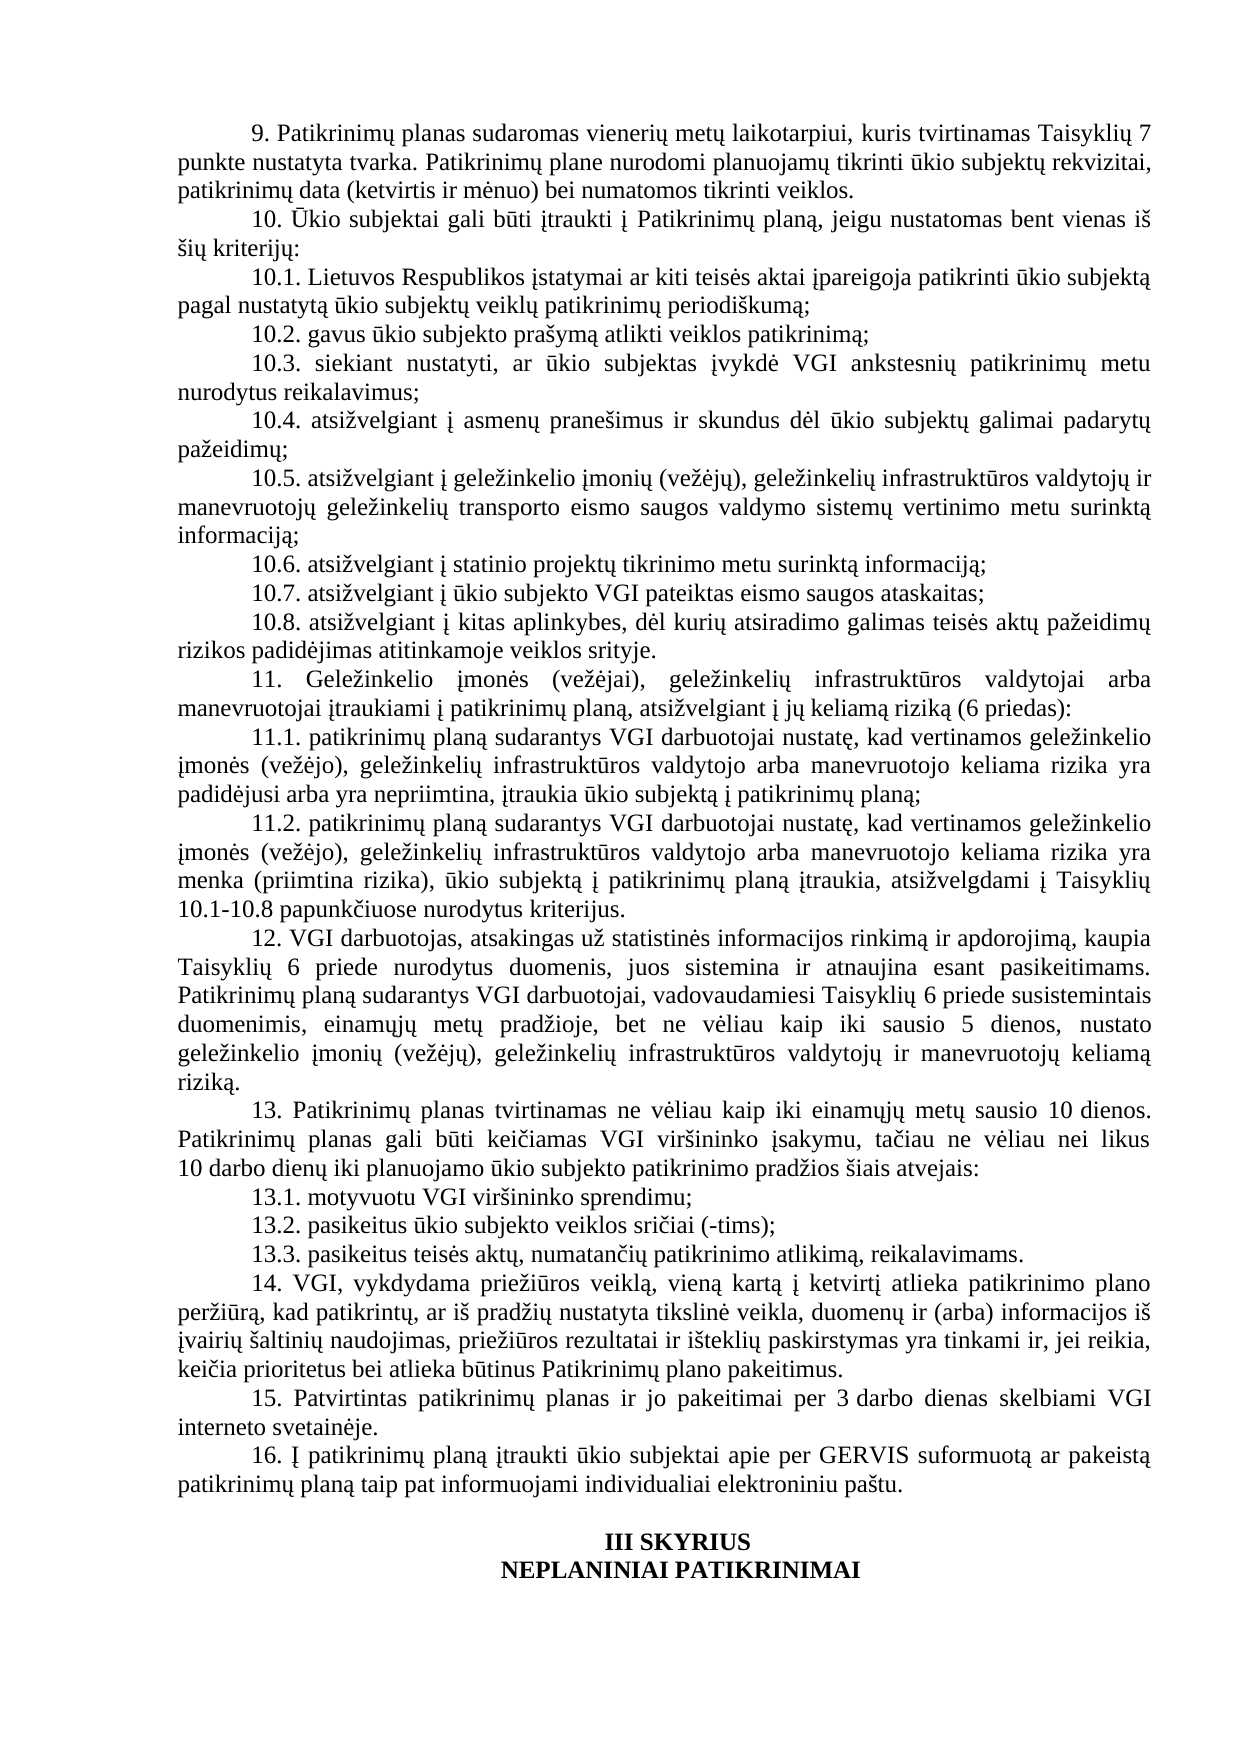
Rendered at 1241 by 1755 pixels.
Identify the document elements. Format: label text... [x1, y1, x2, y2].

text 11. Geležinkelio įmonės (vežėjai), geležinkelių infrastruktūros valdytojai arba manevruotojai įtraukiami į patikrinimų planą, atsižvelgiant į jų keliamą riziką (6 priedas): [177, 664, 1152, 722]
text 10.7. atsižvelgiant į ūkio subjekto VGI pateiktas eismo saugos ataskaitas; [177, 578, 1152, 607]
text 13.3. pasikeitus teisės aktų, numatančių patikrinimo atlikimą, reikalavimams. [177, 1239, 1152, 1268]
text 16. Į patikrinimų planą įtraukti ūkio subjektai apie per GERVIS suformuotą ar pakeistą patikrinimų planą taip pat informuojami individualiai elektroniniu paštu. [177, 1441, 1152, 1498]
text 13.2. pasikeitus ūkio subjekto veiklos sričiai (-tims); [177, 1211, 1152, 1239]
text 15. Patvirtintas patikrinimų planas ir jo pakeitimai per 3 darbo dienas skelbiami VGI interneto svetainėje. [177, 1383, 1152, 1441]
text 13.1. motyvuotu VGI viršininko sprendimu; [177, 1182, 1152, 1211]
text 10.6. atsižvelgiant į statinio projektų tikrinimo metu surinktą informaciją; [177, 549, 1152, 578]
text 10. Ūkio subjektai gali būti įtraukti į Patikrinimų planą, jeigu nustatomas bent vienas iš šių kriterijų: [177, 204, 1152, 262]
text NEPLANINIAI PATIKRINIMAI [177, 1556, 1152, 1584]
text 10.1. Lietuvos Respublikos įstatymai ar kiti teisės aktai įpareigoja patikrinti ūkio subjektą pagal nustatytą ūkio subjektų veiklų patikrinimų periodiškumą; [177, 262, 1152, 319]
text 11.2. patikrinimų planą sudarantys VGI darbuotojai nustatę, kad vertinamos geležinkelio įmonės (vežėjo), geležinkelių infrastruktūros valdytojo arba manevruotojo keliama rizika yra menka (priimtina rizika), ūkio subjektą į patikrinimų planą įtraukia, atsižvelgdami į Taisyklių 10.1-10.8 papunkčiuose nurodytus kriterijus. [177, 808, 1152, 923]
text 9. Patikrinimų planas sudaromas vienerių metų laikotarpiui, kuris tvirtinamas Taisyklių 7 punkte nustatyta tvarka. Patikrinimų plane nurodomi planuojamų tikrinti ūkio subjektų rekvizitai, patikrinimų data (ketvirtis ir mėnuo) bei numatomos tikrinti veiklos. [177, 118, 1152, 204]
text III SKYRIUS [177, 1527, 1152, 1556]
text 13. Patikrinimų planas tvirtinamas ne vėliau kaip iki einamųjų metų sausio 10 dienos. Patikrinimų planas gali būti keičiamas VGI viršininko įsakymu, tačiau ne vėliau nei likus 10 darbo dienų iki planuojamo ūkio subjekto patikrinimo pradžios šiais atvejais: [177, 1096, 1152, 1182]
text 10.8. atsižvelgiant į kitas aplinkybes, dėl kurių atsiradimo galimas teisės aktų pažeidimų rizikos padidėjimas atitinkamoje veiklos srityje. [177, 607, 1152, 664]
text 12. VGI darbuotojas, atsakingas už statistinės informacijos rinkimą ir apdorojimą, kaupia Taisyklių 6 priede nurodytus duomenis, juos sistemina ir atnaujina esant pasikeitimams. Patikrinimų planą sudarantys VGI darbuotojai, vadovaudamiesi Taisyklių 6 priede susistemintais duomenimis, einamųjų metų pradžioje, bet ne vėliau kaip iki sausio 5 dienos, nustato geležinkelio įmonių (vežėjų), geležinkelių infrastruktūros valdytojų ir manevruotojų keliamą riziką. [177, 923, 1152, 1096]
text 10.2. gavus ūkio subjekto prašymą atlikti veiklos patikrinimą; [177, 319, 1152, 348]
text 10.4. atsižvelgiant į asmenų pranešimus ir skundus dėl ūkio subjektų galimai padarytų pažeidimų; [177, 406, 1152, 463]
text 14. VGI, vykdydama priežiūros veiklą, vieną kartą į ketvirtį atlieka patikrinimo plano peržiūrą, kad patikrintų, ar iš pradžių nustatyta tikslinė veikla, duomenų ir (arba) informacijos iš įvairių šaltinių naudojimas, priežiūros rezultatai ir išteklių paskirstymas yra tinkami ir, jei reikia, keičia prioritetus bei atlieka būtinus Patikrinimų plano pakeitimus. [177, 1268, 1152, 1383]
text 10.5. atsižvelgiant į geležinkelio įmonių (vežėjų), geležinkelių infrastruktūros valdytojų ir manevruotojų geležinkelių transporto eismo saugos valdymo sistemų vertinimo metu surinktą informaciją; [177, 463, 1152, 549]
text 11.1. patikrinimų planą sudarantys VGI darbuotojai nustatę, kad vertinamos geležinkelio įmonės (vežėjo), geležinkelių infrastruktūros valdytojo arba manevruotojo keliama rizika yra padidėjusi arba yra nepriimtina, įtraukia ūkio subjektą į patikrinimų planą; [177, 722, 1152, 808]
text 10.3. siekiant nustatyti, ar ūkio subjektas įvykdė VGI ankstesnių patikrinimų metu nurodytus reikalavimus; [177, 348, 1152, 406]
